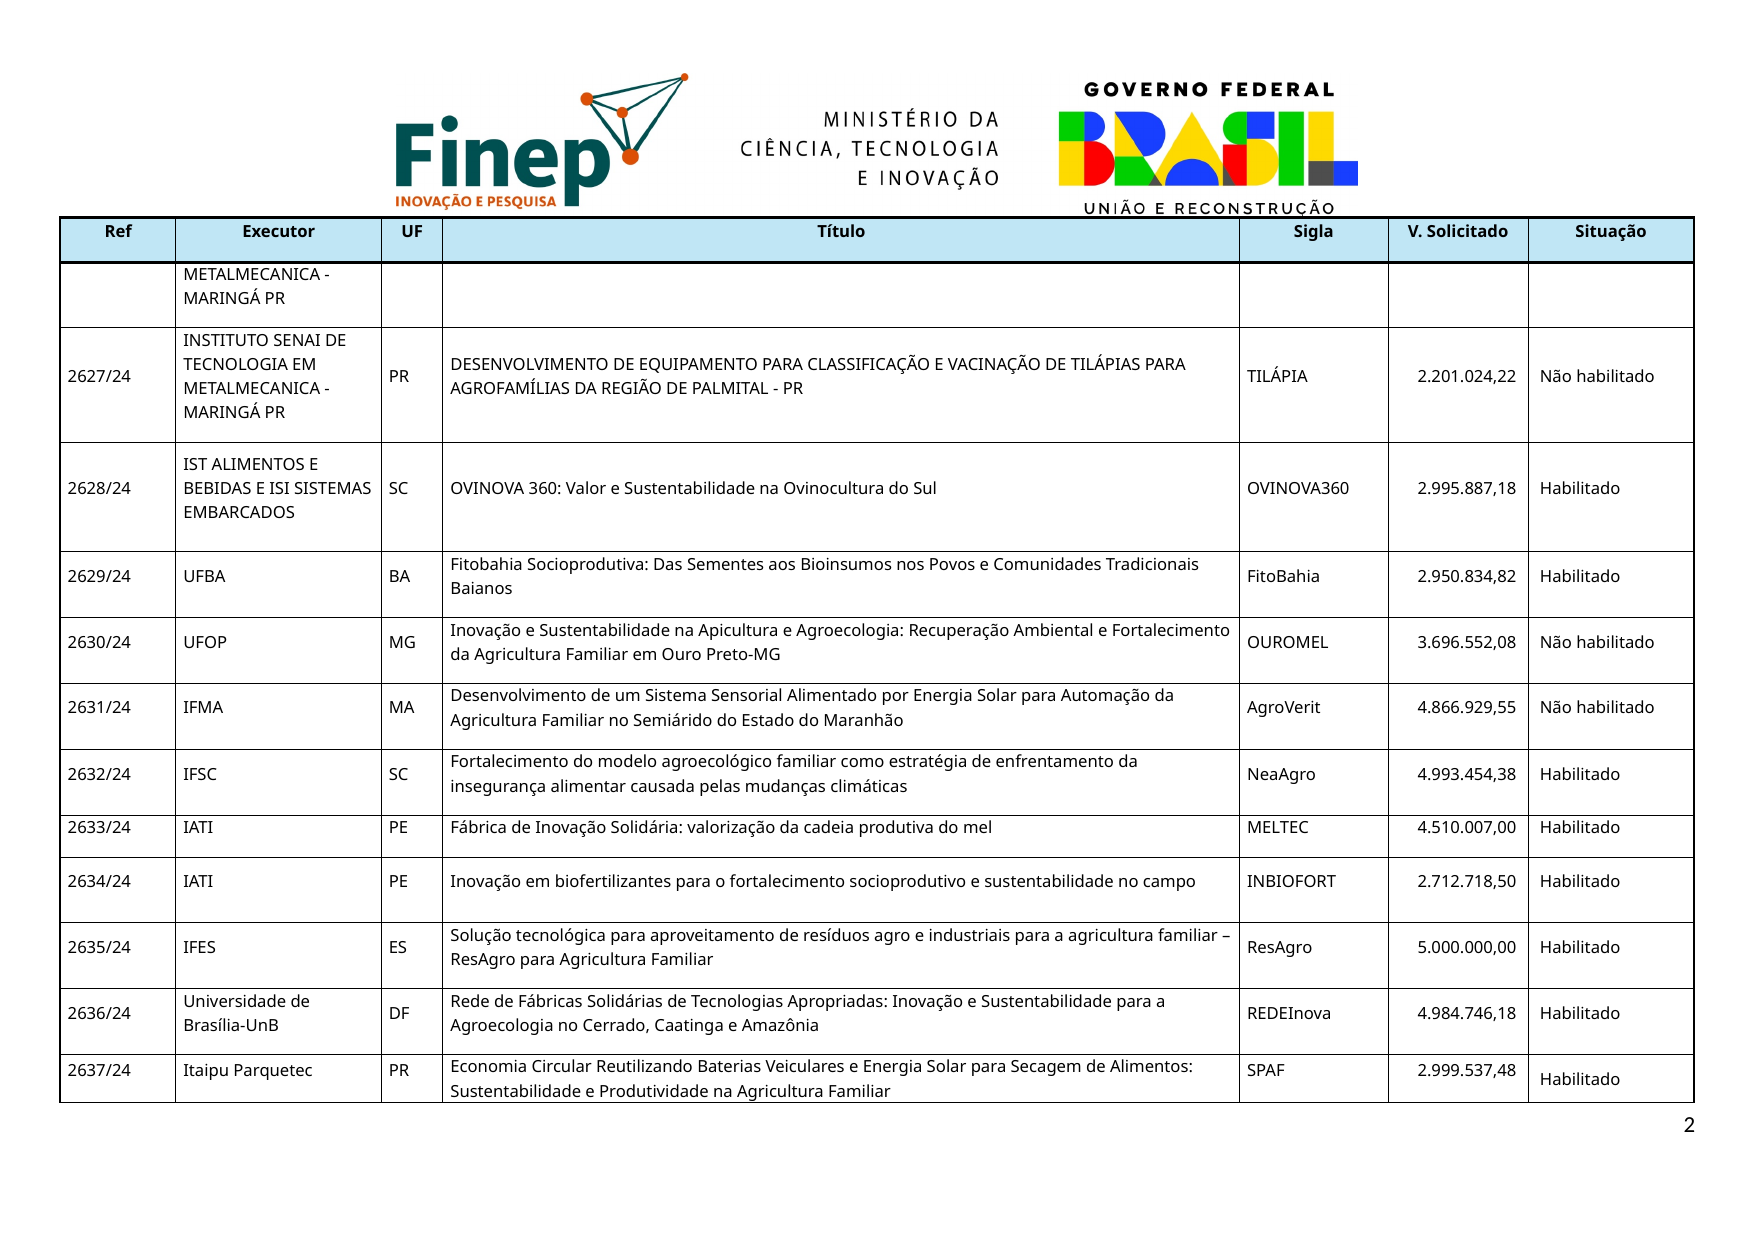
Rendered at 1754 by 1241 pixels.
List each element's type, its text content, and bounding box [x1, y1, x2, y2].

table_cell 5.000.000,00 [1389, 923, 1528, 988]
table_cell MA [382, 684, 442, 749]
table_cell IATI [176, 858, 381, 922]
table_cell [443, 264, 1239, 327]
table_cell UFOP [176, 618, 381, 683]
table_cell 2.201.024,22 [1389, 328, 1528, 442]
table_cell SC [382, 750, 442, 815]
table_cell 2631/24 [61, 684, 175, 749]
table_header Sigla [1240, 219, 1388, 261]
table_cell IFSC [176, 750, 381, 815]
table_header UF [382, 219, 442, 261]
table_cell PE [382, 858, 442, 922]
table_cell INBIOFORT [1240, 858, 1388, 922]
table_cell ES [382, 923, 442, 988]
table_cell BA [382, 552, 442, 617]
table_cell PE [382, 816, 442, 857]
table_cell DESENVOLVIMENTO DE EQUIPAMENTO PARA CLASSIFICAÇÃO E VACINAÇÃO DE TILÁPIAS PARA AGROFAMÍLIAS DA REGIÃO DE PALMITAL - PR [443, 328, 1239, 442]
table_cell TILÁPIA [1240, 328, 1388, 442]
table_cell IATI [176, 816, 381, 857]
table_cell [1529, 264, 1693, 327]
table_cell Não habilitado [1529, 684, 1693, 749]
table_cell Habilitado [1529, 1055, 1693, 1102]
table_cell AgroVerit [1240, 684, 1388, 749]
table_cell 2628/24 [61, 443, 175, 551]
table_cell ResAgro [1240, 923, 1388, 988]
table_cell [61, 264, 175, 327]
table_cell [1389, 264, 1528, 327]
table_cell UFBA [176, 552, 381, 617]
table_cell Fitobahia Socioprodutiva: Das Sementes aos Bioinsumos nos Povos e Comunidades Tradicionais Baianos [443, 552, 1239, 617]
table_cell Fábrica de Inovação Solidária: valorização da cadeia produtiva do mel [443, 816, 1239, 857]
table_cell MELTEC [1240, 816, 1388, 857]
table_cell 2635/24 [61, 923, 175, 988]
table_cell OVINOVA360 [1240, 443, 1388, 551]
table_header Título [443, 219, 1239, 261]
table_cell 2634/24 [61, 858, 175, 922]
table_cell [1240, 264, 1388, 327]
table_cell [382, 264, 442, 327]
table_header Ref [61, 219, 175, 261]
table_cell Habilitado [1529, 443, 1693, 551]
table_cell 2632/24 [61, 750, 175, 815]
table_cell Inovação e Sustentabilidade na Apicultura e Agroecologia: Recuperação Ambiental e Fortalecimento da Agricultura Familiar em Ouro Preto-MG [443, 618, 1239, 683]
table_cell Habilitado [1529, 750, 1693, 815]
table_cell Habilitado [1529, 989, 1693, 1054]
table_cell METALMECANICA - MARINGÁ PR [176, 264, 381, 327]
table_cell 2636/24 [61, 989, 175, 1054]
table_cell 2.712.718,50 [1389, 858, 1528, 922]
table_cell 2630/24 [61, 618, 175, 683]
table_cell 4.866.929,55 [1389, 684, 1528, 749]
table_cell FitoBahia [1240, 552, 1388, 617]
table_cell PR [382, 328, 442, 442]
table_cell DF [382, 989, 442, 1054]
table_cell Inovação em biofertilizantes para o fortalecimento socioprodutivo e sustentabilidade no campo [443, 858, 1239, 922]
table_cell 2627/24 [61, 328, 175, 442]
table_cell REDEInova [1240, 989, 1388, 1054]
table_cell 2.999.537,48 [1389, 1055, 1528, 1102]
table_cell 2.995.887,18 [1389, 443, 1528, 551]
table_cell 2633/24 [61, 816, 175, 857]
table_cell Habilitado [1529, 816, 1693, 857]
table_cell Fortalecimento do modelo agroecológico familiar como estratégia de enfrentamento da insegurança alimentar causada pelas mudanças climáticas [443, 750, 1239, 815]
table_cell SC [382, 443, 442, 551]
table_cell Universidade de Brasília-UnB [176, 989, 381, 1054]
table_cell Habilitado [1529, 858, 1693, 922]
table_cell 3.696.552,08 [1389, 618, 1528, 683]
table_header Executor [176, 219, 381, 261]
table_cell 2629/24 [61, 552, 175, 617]
table_cell IFES [176, 923, 381, 988]
table_cell IFMA [176, 684, 381, 749]
table_cell OUROMEL [1240, 618, 1388, 683]
table_cell 4.510.007,00 [1389, 816, 1528, 857]
table_cell PR [382, 1055, 442, 1102]
table_cell Não habilitado [1529, 618, 1693, 683]
table_header Situação [1529, 219, 1693, 261]
table_cell OVINOVA 360: Valor e Sustentabilidade na Ovinocultura do Sul [443, 443, 1239, 551]
table_cell Economia Circular Reutilizando Baterias Veiculares e Energia Solar para Secagem de Alimentos: Sustentabilidade e Produtividade na Agricultura Familiar [443, 1055, 1239, 1102]
table_cell 2637/24 [61, 1055, 175, 1102]
table_cell Rede de Fábricas Solidárias de Tecnologias Apropriadas: Inovação e Sustentabilidade para a Agroecologia no Cerrado, Caatinga e Amazônia [443, 989, 1239, 1054]
table_cell INSTITUTO SENAI DE TECNOLOGIA EM METALMECANICA - MARINGÁ PR [176, 328, 381, 442]
table_cell Itaipu Parquetec [176, 1055, 381, 1102]
table_cell 2.950.834,82 [1389, 552, 1528, 617]
table_cell SPAF [1240, 1055, 1388, 1102]
table_cell Desenvolvimento de um Sistema Sensorial Alimentado por Energia Solar para Automação da Agricultura Familiar no Semiárido do Estado do Maranhão [443, 684, 1239, 749]
table_cell NeaAgro [1240, 750, 1388, 815]
table_cell 4.984.746,18 [1389, 989, 1528, 1054]
table_cell MG [382, 618, 442, 683]
table_cell Habilitado [1529, 552, 1693, 617]
table_cell Solução tecnológica para aproveitamento de resíduos agro e industriais para a agricultura familiar – ResAgro para Agricultura Familiar [443, 923, 1239, 988]
table_cell 4.993.454,38 [1389, 750, 1528, 815]
table_cell Não habilitado [1529, 328, 1693, 442]
table_cell IST ALIMENTOS E BEBIDAS E ISI SISTEMAS EMBARCADOS [176, 443, 381, 551]
table_cell Habilitado [1529, 923, 1693, 988]
table_header V. Solicitado [1389, 219, 1528, 261]
